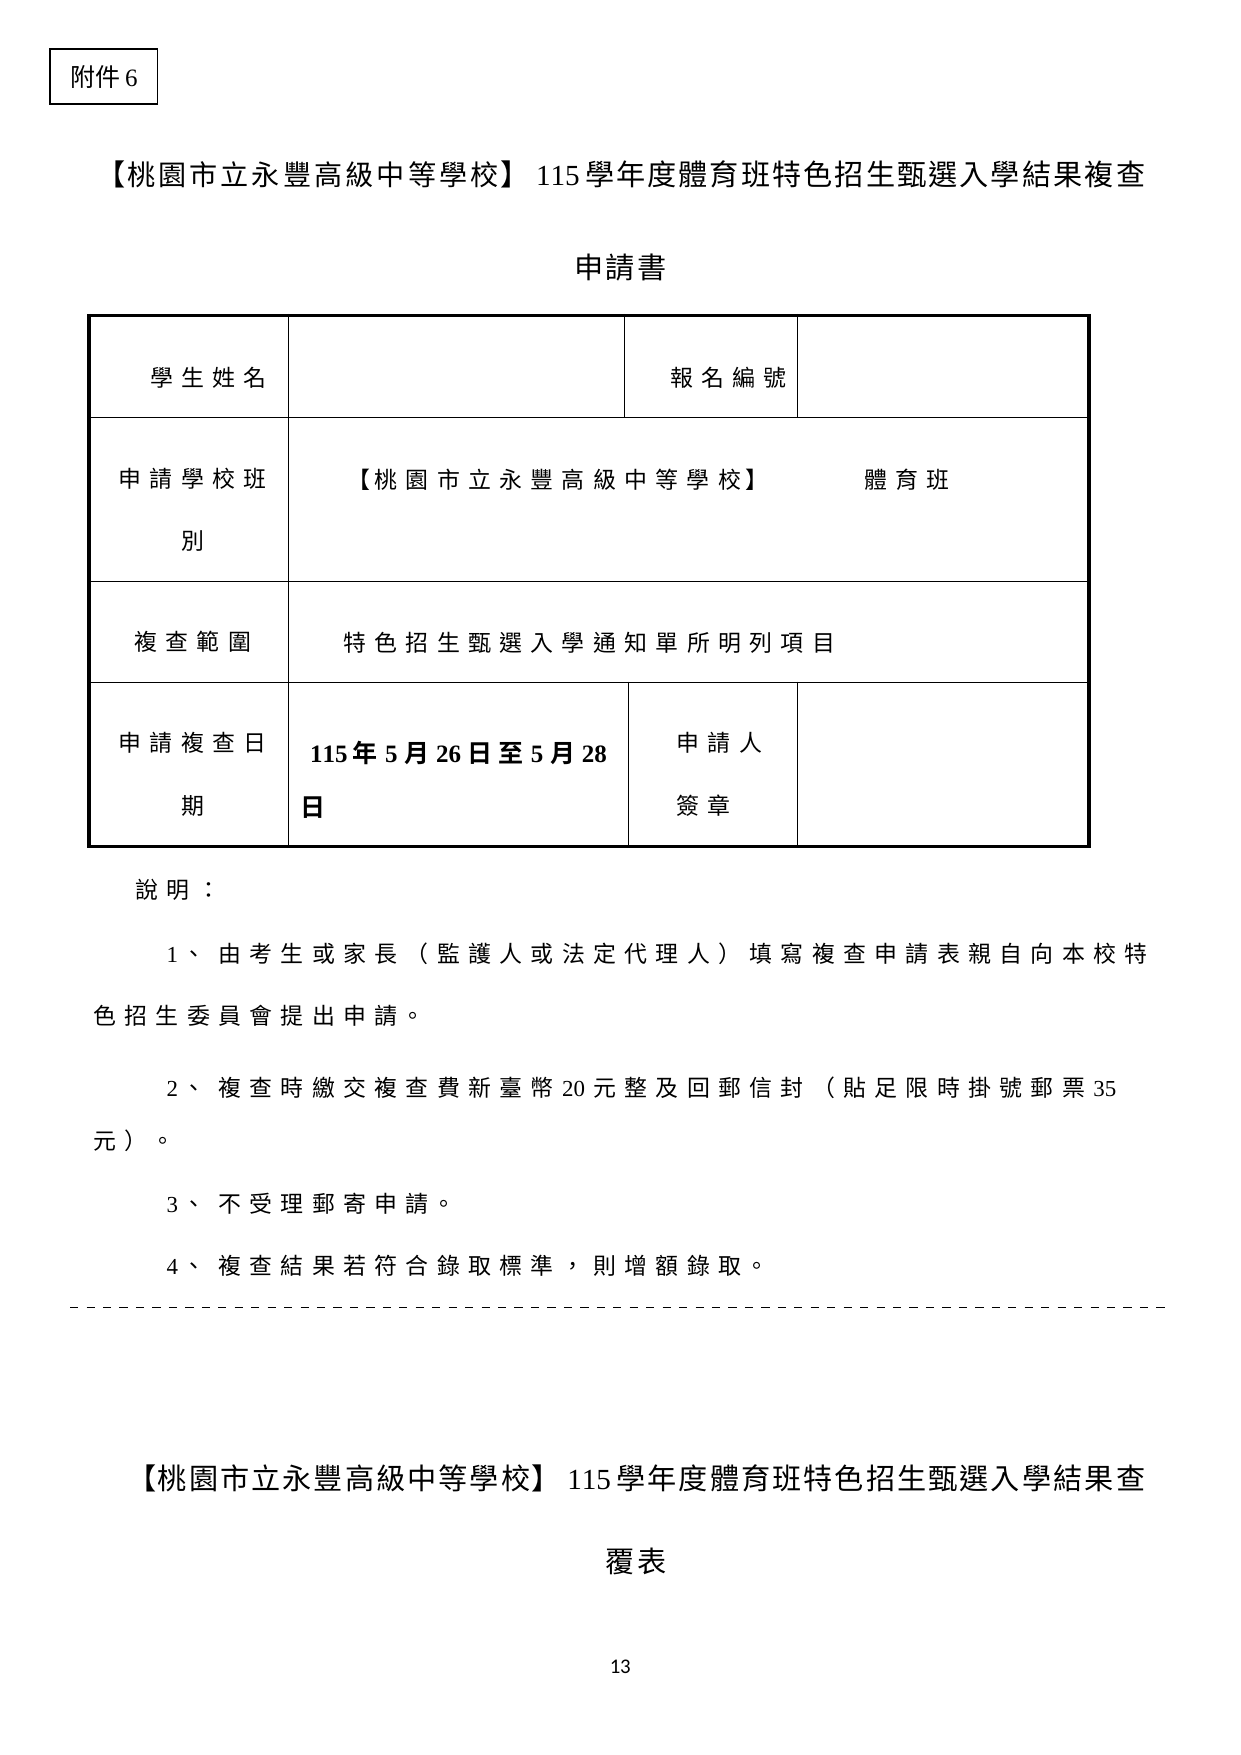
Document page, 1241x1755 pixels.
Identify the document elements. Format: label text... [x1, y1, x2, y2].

table_header [289, 317, 624, 417]
table_cell 115年5月26日至5月28日 [289, 683, 628, 845]
table_cell 申請學校班別 [91, 418, 288, 581]
table_cell 複查範圍 [91, 582, 288, 682]
text 4、複查結果若符合錄取標準，則增額錄取。 [89, 1223, 1151, 1286]
text 【桃園市立永豐高級中等學校】115學年度體育班特色招生甄選入學結果複查申請書 [89, 90, 1151, 287]
table_cell [798, 683, 1087, 845]
table_cell 【桃園市立永豐高級中等學校】 體育班 [289, 418, 1087, 581]
text 1、由考生或家長（監護人或法定代理人）填寫複查申請表親自向本校特色招生委員會提出申請。 [89, 911, 1151, 1036]
table_header [798, 317, 1087, 417]
text [51, 50, 157, 103]
table_header 報名編號 [625, 317, 797, 417]
table_cell 申請複查日期 [91, 683, 288, 845]
table_cell 特色招生甄選入學通知單所明列項目 [289, 582, 1087, 682]
text 3、不受理郵寄申請。 [89, 1161, 1151, 1223]
table_cell 申請人簽章 [629, 683, 797, 845]
text 附件6 [66, 57, 141, 94]
table_header 學生姓名 [91, 317, 288, 417]
text 【桃園市立永豐高級中等學校】115學年度體育班特色招生甄選入學結果查覆表 [120, 1393, 1151, 1581]
text 說明： [89, 848, 1151, 911]
text 2、複查時繳交複查費新臺幣20元整及回郵信封（貼足限時掛號郵票35元）。 [89, 1036, 1151, 1161]
